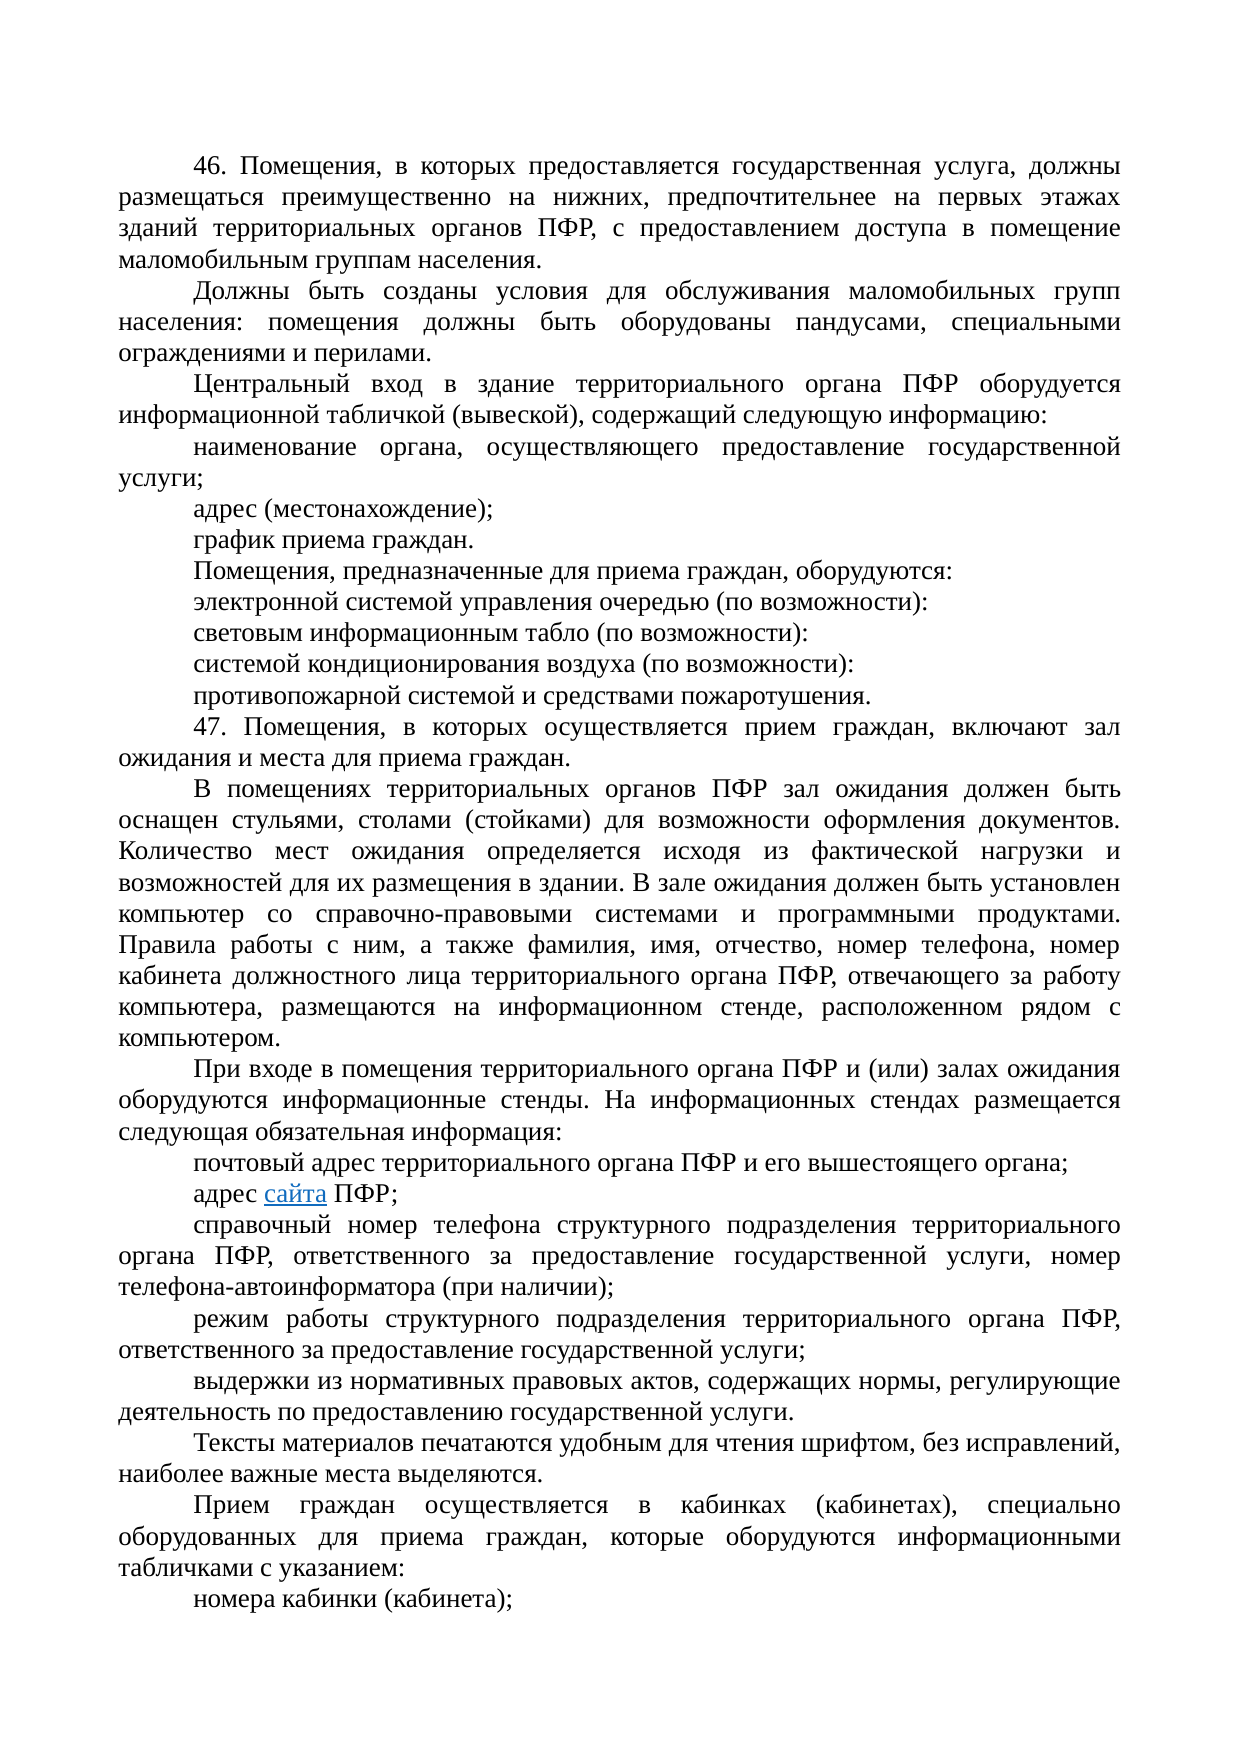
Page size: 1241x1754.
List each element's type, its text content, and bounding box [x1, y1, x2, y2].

text график приема граждан. [118, 523, 1122, 554]
text Помещения, предназначенные для приема граждан, оборудуются: [118, 554, 1122, 585]
text выдержки из нормативных правовых актов, содержащих нормы, регулирующие деятельность по предоставлению государственной услуги. [118, 1364, 1122, 1426]
text 46. Помещения, в которых предоставляется государственная услуга, должны размещаться преимущественно на нижних, предпочтительнее на первых этажах зданий территориальных органов ПФР, с предоставлением доступа в помещение маломобильным группам населения. [118, 149, 1122, 274]
text почтовый адрес территориального органа ПФР и его вышестоящего органа; [118, 1146, 1122, 1177]
text номера кабинки (кабинета); [118, 1582, 1122, 1613]
text наименование органа, осуществляющего предоставление государственной услуги; [118, 429, 1122, 492]
text справочный номер телефона структурного подразделения территориального органа ПФР, ответственного за предоставление государственной услуги, номер телефона-автоинформатора (при наличии); [118, 1208, 1122, 1302]
text электронной системой управления очередью (по возможности): [118, 585, 1122, 616]
text адрес сайта ПФР; [118, 1177, 1122, 1208]
text При входе в помещения территориального органа ПФР и (или) залах ожидания оборудуются информационные стенды. На информационных стендах размещается следующая обязательная информация: [118, 1052, 1122, 1146]
text световым информационным табло (по возможности): [118, 616, 1122, 648]
text 47. Помещения, в которых осуществляется прием граждан, включают зал ожидания и места для приема граждан. [118, 710, 1122, 772]
text адрес (местонахождение); [118, 492, 1122, 523]
text Центральный вход в здание территориального органа ПФР оборудуется информационной табличкой (вывеской), содержащий следующую информацию: [118, 367, 1122, 429]
text Прием граждан осуществляется в кабинках (кабинетах), специально оборудованных для приема граждан, которые оборудуются информационными табличками с указанием: [118, 1488, 1122, 1582]
text В помещениях территориальных органов ПФР зал ожидания должен быть оснащен стульями, столами (стойками) для возможности оформления документов. Количество мест ожидания определяется исходя из фактической нагрузки и возможностей для их размещения в здании. В зале ожидания должен быть установлен компьютер со справочно-правовыми системами и программными продуктами. Правила работы с ним, а также фамилия, имя, отчество, номер телефона, номер кабинета должностного лица территориального органа ПФР, отвечающего за работу компьютера, размещаются на информационном стенде, расположенном рядом с компьютером. [118, 772, 1122, 1052]
text противопожарной системой и средствами пожаротушения. [118, 679, 1122, 710]
text системой кондиционирования воздуха (по возможности): [118, 648, 1122, 679]
text режим работы структурного подразделения территориального органа ПФР, ответственного за предоставление государственной услуги; [118, 1302, 1122, 1364]
text Должны быть созданы условия для обслуживания маломобильных групп населения: помещения должны быть оборудованы пандусами, специальными ограждениями и перилами. [118, 274, 1122, 367]
text Тексты материалов печатаются удобным для чтения шрифтом, без исправлений, наиболее важные места выделяются. [118, 1426, 1122, 1488]
